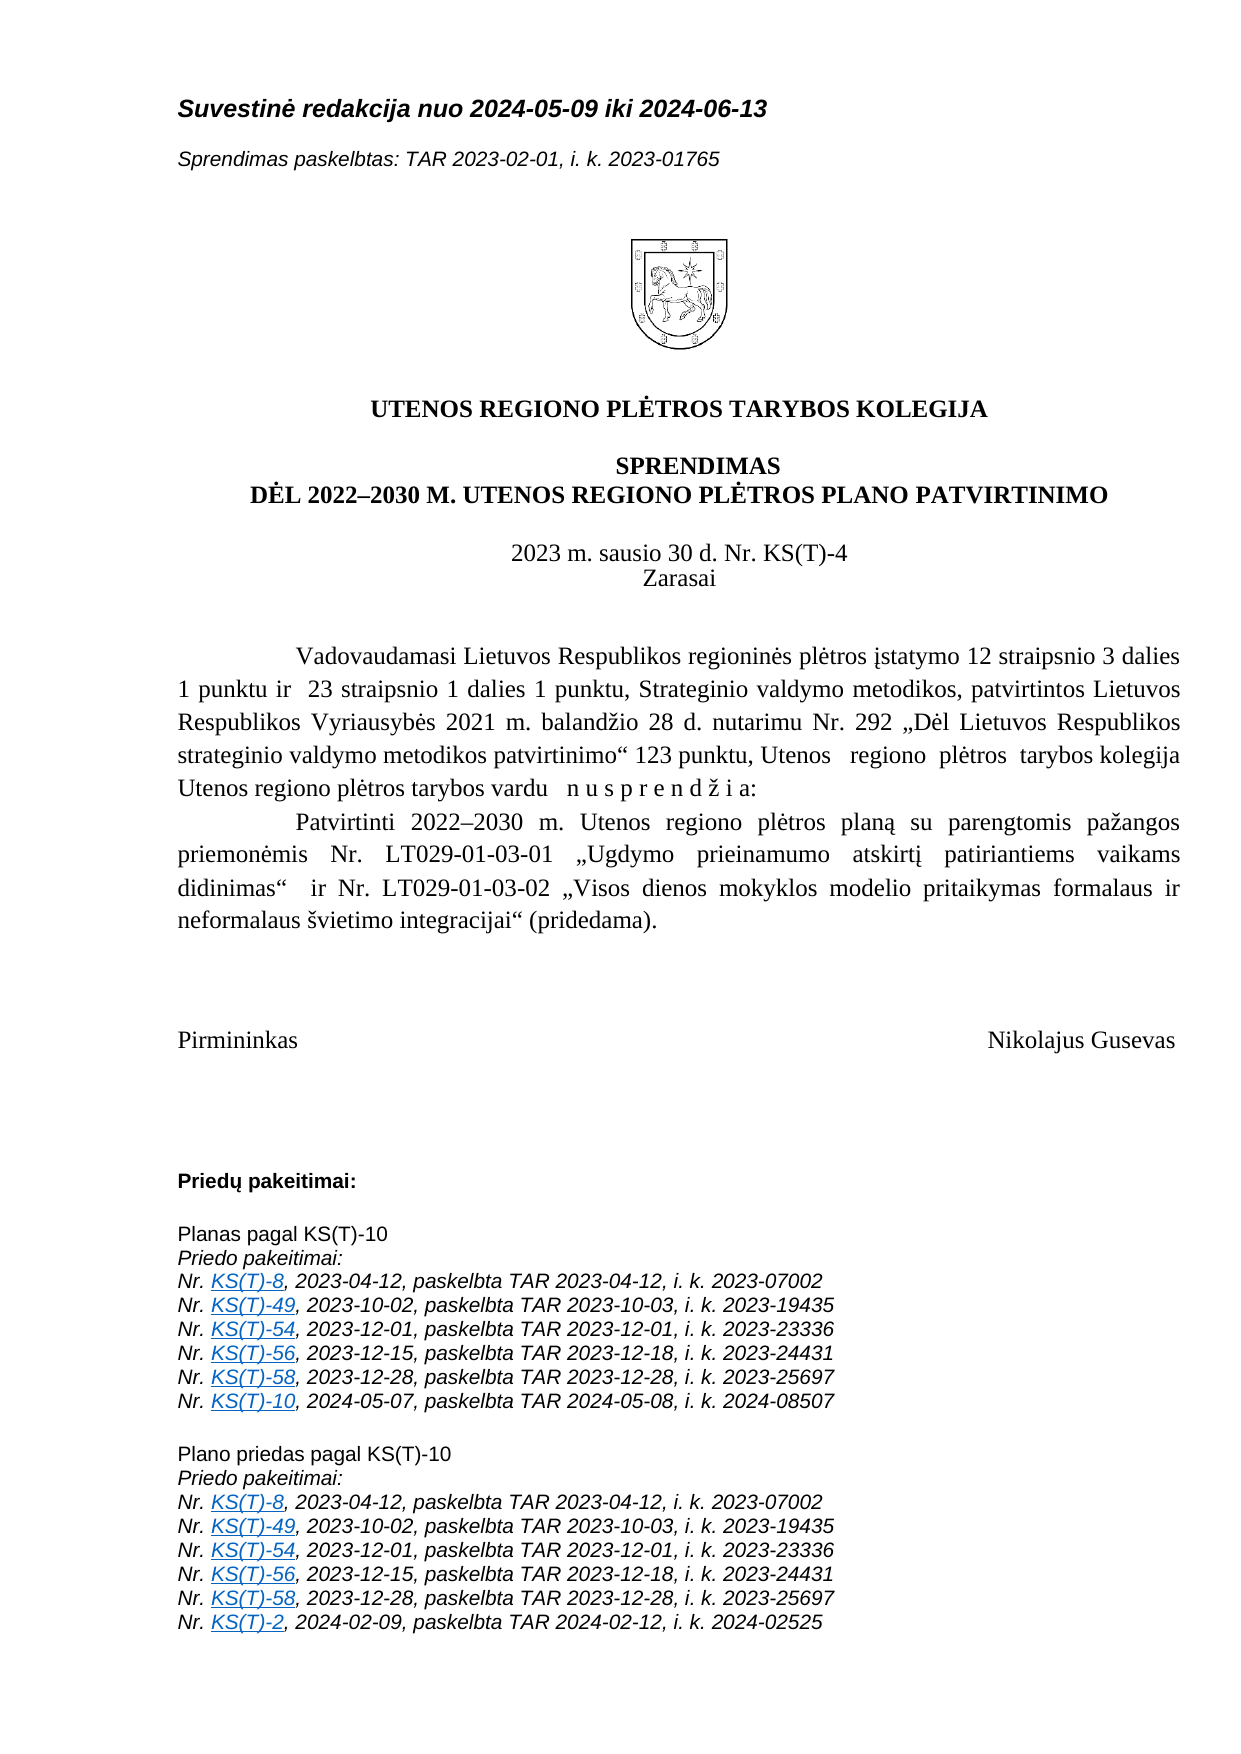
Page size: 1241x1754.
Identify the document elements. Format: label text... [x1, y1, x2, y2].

text 2023 m. sausio 30 d. Nr. KS(T)-4 [177, 538, 1181, 566]
text Patvirtinti 2022–2030 m. Utenos regiono plėtros planą su parengtomis pažangos priemonėmis Nr. LT029-01-03-01 „Ugdymo prieinamumo atskirtį patiriantiems vaikams didinimas“ ir Nr. LT029-01-03-02 „Visos dienos mokyklos modelio pritaikymas formalaus ir neformalaus švietimo integracijai“ (pridedama). [177, 807, 1181, 934]
text Pirmininkas Nikolajus Gusevas [177, 1025, 1181, 1054]
text Nr. KS(T)-10, 2024-05-07, paskelbta TAR 2024-05-08, i. k. 2024-08507 [177, 1389, 1181, 1413]
text DĖL 2022–2030 M. UTENOS REGIONO PLĖTROS PLANO patvirtinimo [177, 480, 1181, 509]
text Nr. KS(T)-49, 2023-10-02, paskelbta TAR 2023-10-03, i. k. 2023-19435 [177, 1293, 1181, 1317]
text Nr. KS(T)-54, 2023-12-01, paskelbta TAR 2023-12-01, i. k. 2023-23336 [177, 1317, 1181, 1341]
text Nr. KS(T)-56, 2023-12-15, paskelbta TAR 2023-12-18, i. k. 2023-24431 [177, 1341, 1181, 1365]
text Nr. KS(T)-8, 2023-04-12, paskelbta TAR 2023-04-12, i. k. 2023-07002 [177, 1490, 1181, 1514]
text UTENOS REGIONO PLĖTROS TARYBOS KOLEGIJA [177, 394, 1181, 423]
text Nr. KS(T)-58, 2023-12-28, paskelbta TAR 2023-12-28, i. k. 2023-25697 [177, 1586, 1181, 1609]
text Sprendimas paskelbtas: TAR 2023-02-01, i. k. 2023-01765 [177, 146, 1181, 170]
text Suvestinė redakcija nuo 2024-05-09 iki 2024-06-13 [177, 94, 1181, 122]
text SPRENDIMAS [215, 451, 1181, 480]
text Nr. KS(T)-58, 2023-12-28, paskelbta TAR 2023-12-28, i. k. 2023-25697 [177, 1365, 1181, 1389]
text Vadovaudamasi Lietuvos Respublikos regioninės plėtros įstatymo 12 straipsnio 3 dalies 1 punktu ir 23 straipsnio 1 dalies 1 punktu, Strateginio valdymo metodikos, patvirtintos Lietuvos Respublikos Vyriausybės 2021 m. balandžio 28 d. nutarimu Nr. 292 „Dėl Lietuvos Respublikos strateginio valdymo metodikos patvirtinimo“ 123 punktu, Utenos regiono plėtros tarybos kolegija Utenos regiono plėtros tarybos vardu n u s p r e n d ž i a: [177, 641, 1181, 802]
text Planas pagal KS(T)-10 [177, 1221, 1181, 1245]
text Priedo pakeitimai: [177, 1245, 1181, 1269]
text Priedo pakeitimai: [177, 1466, 1181, 1490]
text Zarasai [177, 566, 1181, 591]
text Nr. KS(T)-8, 2023-04-12, paskelbta TAR 2023-04-12, i. k. 2023-07002 [177, 1269, 1181, 1293]
text Nr. KS(T)-56, 2023-12-15, paskelbta TAR 2023-12-18, i. k. 2023-24431 [177, 1562, 1181, 1586]
text Plano priedas pagal KS(T)-10 [177, 1442, 1181, 1466]
text Nr. KS(T)-2, 2024-02-09, paskelbta TAR 2024-02-12, i. k. 2024-02525 [177, 1609, 1181, 1633]
text Nr. KS(T)-54, 2023-12-01, paskelbta TAR 2023-12-01, i. k. 2023-23336 [177, 1538, 1181, 1562]
text Priedų pakeitimai: [177, 1169, 1181, 1193]
text Nr. KS(T)-49, 2023-10-02, paskelbta TAR 2023-10-03, i. k. 2023-19435 [177, 1514, 1181, 1538]
